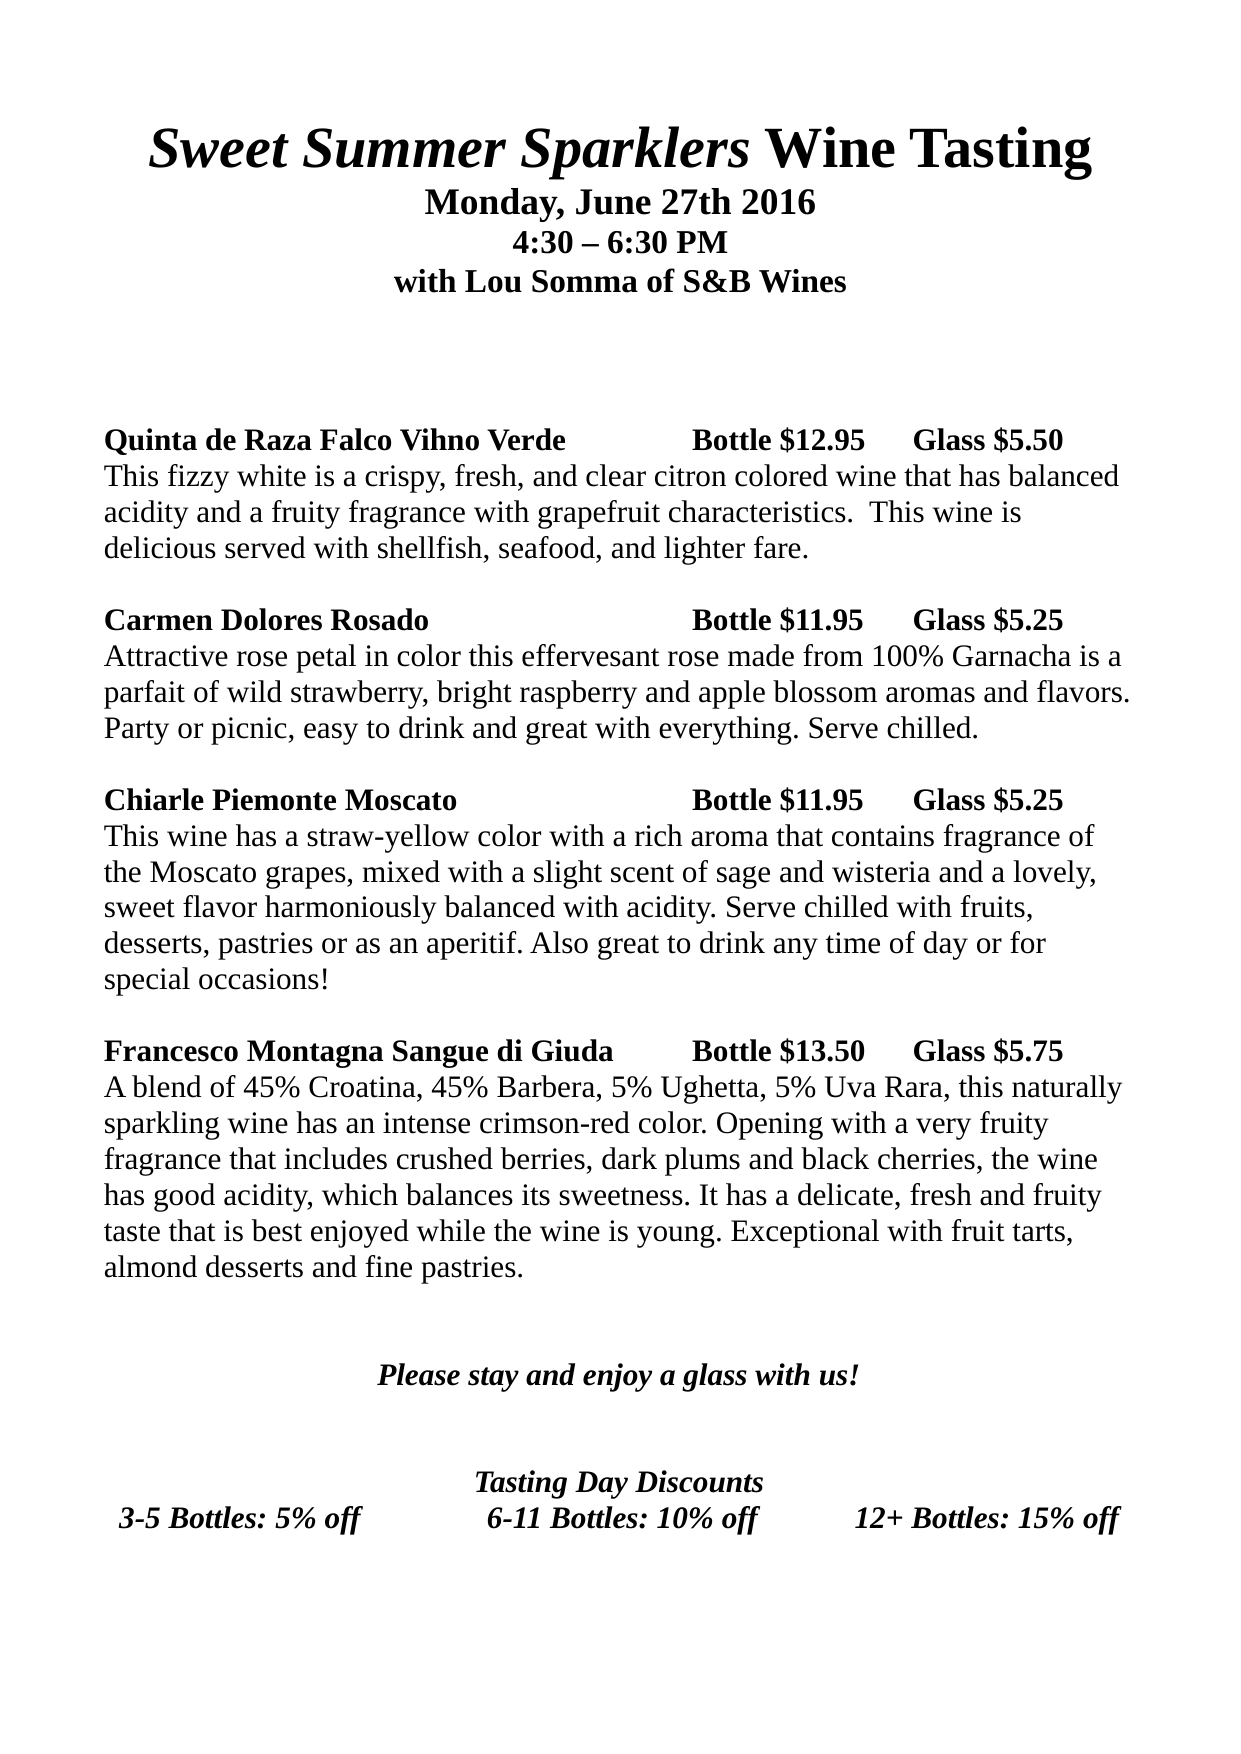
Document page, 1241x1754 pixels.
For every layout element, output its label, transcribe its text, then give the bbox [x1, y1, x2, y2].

text parfait of wild strawberry, bright raspberry and apple blossom aromas and flavors. [103, 673, 1137, 709]
text with Lou Somma of S&B Wines [103, 261, 1137, 299]
text Please stay and enjoy a glass with us! [103, 1356, 1137, 1392]
text Francesco Montagna Sangue di Giuda Bottle $13.50 Glass $5.75 [103, 1032, 1137, 1068]
text Party or picnic, easy to drink and great with everything. Serve chilled. [103, 709, 1137, 745]
text Sweet Summer Sparklers Wine Tasting [103, 112, 1137, 179]
text 3-5 Bottles: 5% off 6-11 Bottles: 10% off 12+ Bottles: 15% off [103, 1500, 1137, 1536]
text Attractive rose petal in color this effervesant rose made from 100% Garnacha is a [103, 637, 1137, 673]
text Quinta de Raza Falco Vihno Verde Bottle $12.95 Glass $5.50 [103, 422, 1137, 457]
text 4:30 – 6:30 PM [103, 223, 1137, 261]
text sparkling wine has an intense crimson-red color. Opening with a very fruity fragrance that includes crushed berries, dark plums and black cherries, the wine has good acidity, which balances its sweetness. It has a delicate, fresh and fruity taste that is best enjoyed while the wine is young. Exceptional with fruit tarts, almond desserts and fine pastries. [103, 1104, 1137, 1284]
text Carmen Dolores Rosado Bottle $11.95 Glass $5.25 [103, 601, 1137, 637]
text This fizzy white is a crispy, fresh, and clear citron colored wine that has balanced acidity and a fruity fragrance with grapefruit characteristics. This wine is delicious served with shellfish, seafood, and lighter fare. [103, 457, 1137, 565]
text This wine has a straw-yellow color with a rich aroma that contains fragrance of the Moscato grapes, mixed with a slight scent of sage and wisteria and a lovely, sweet flavor harmoniously balanced with acidity. Serve chilled with fruits, desserts, pastries or as an aperitif. Also great to drink any time of day or for special occasions! [103, 817, 1137, 997]
text Chiarle Piemonte Moscato Bottle $11.95 Glass $5.25 [103, 781, 1137, 817]
text Monday, June 27th 2016 [103, 179, 1137, 223]
text Tasting Day Discounts [103, 1464, 1137, 1500]
text A blend of 45% Croatina, 45% Barbera, 5% Ughetta, 5% Uva Rara, this naturally [103, 1068, 1137, 1104]
